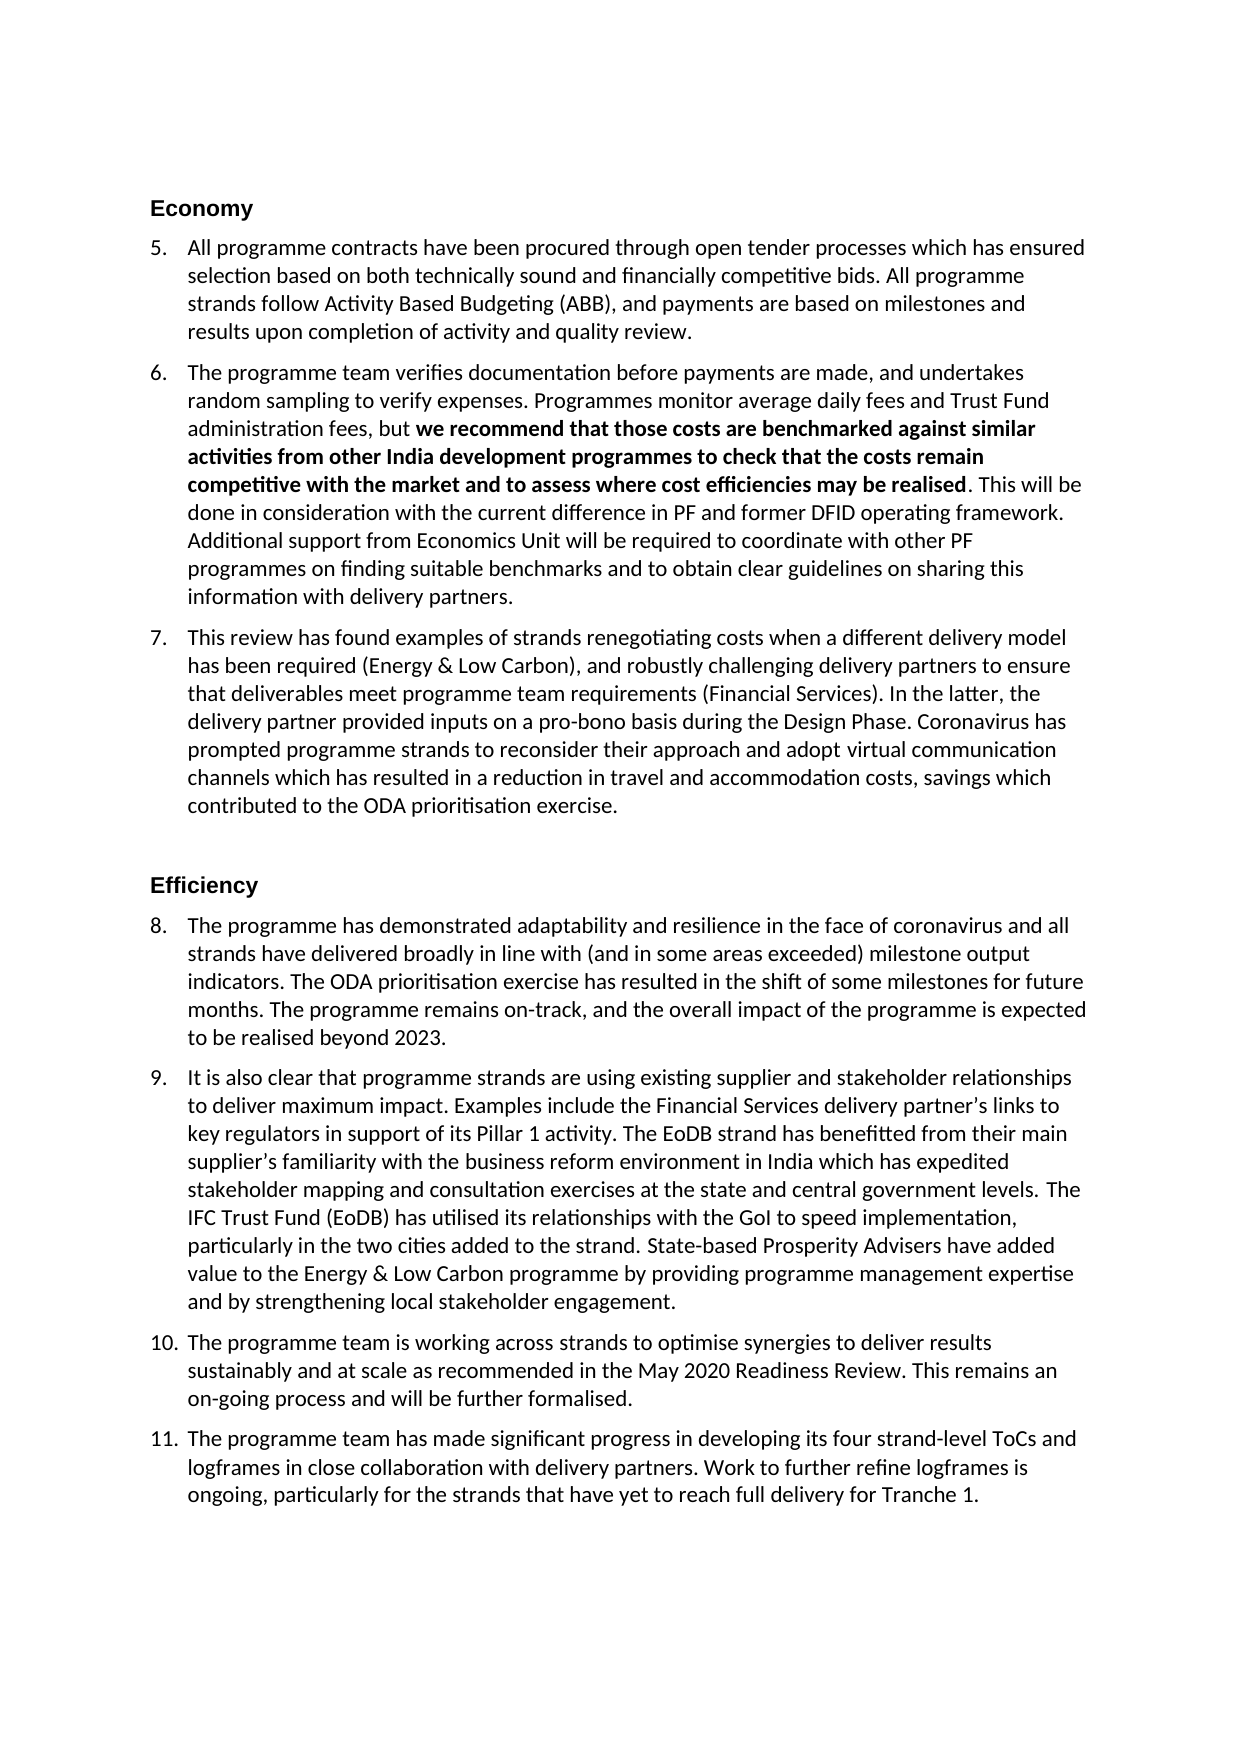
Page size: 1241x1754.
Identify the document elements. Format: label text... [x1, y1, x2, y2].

text Efficiency [150, 872, 1090, 898]
text Economy [150, 194, 1090, 221]
list The programme team has made significant progress in developing its four strand-level ToCs and logframes in close collaboration with delivery partners. Work to further refine logframes is ongoing, particularly for the strands that have yet to reach full delivery for Tranche 1. [150, 1424, 1090, 1509]
list The programme team verifies documentation before payments are made, and undertakes random sampling to verify expenses. Programmes monitor average daily fees and Trust Fund administration fees, but we recommend that those costs are benchmarked against similar activities from other India development programmes to check that the costs remain competitive with the market and to assess where cost efficiencies may be realised. This will be done in consideration with the current difference in PF and former DFID operating framework. Additional support from Economics Unit will be required to coordinate with other PF programmes on finding suitable benchmarks and to obtain clear guidelines on sharing this information with delivery partners. [150, 358, 1090, 610]
list The programme team is working across strands to optimise synergies to deliver results sustainably and at scale as recommended in the May 2020 Readiness Review. This remains an on-going process and will be further formalised. [150, 1328, 1090, 1412]
list It is also clear that programme strands are using existing supplier and stakeholder relationships to deliver maximum impact. Examples include the Financial Services delivery partner’s links to key regulators in support of its Pillar 1 activity. The EoDB strand has benefitted from their main supplier’s familiarity with the business reform environment in India which has expedited stakeholder mapping and consultation exercises at the state and central government levels. The IFC Trust Fund (EoDB) has utilised its relationships with the GoI to speed implementation, particularly in the two cities added to the strand. State-based Prosperity Advisers have added value to the Energy & Low Carbon programme by providing programme management expertise and by strengthening local stakeholder engagement. [150, 1063, 1090, 1316]
list This review has found examples of strands renegotiating costs when a different delivery model has been required (Energy & Low Carbon), and robustly challenging delivery partners to ensure that deliverables meet programme team requirements (Financial Services). In the latter, the delivery partner provided inputs on a pro-bono basis during the Design Phase. Coronavirus has prompted programme strands to reconsider their approach and adopt virtual communication channels which has resulted in a reduction in travel and accommodation costs, savings which contributed to the ODA prioritisation exercise. [150, 623, 1090, 819]
list The programme has demonstrated adaptability and resilience in the face of coronavirus and all strands have delivered broadly in line with (and in some areas exceeded) milestone output indicators. The ODA prioritisation exercise has resulted in the shift of some milestones for future months. The programme remains on-track, and the overall impact of the programme is expected to be realised beyond 2023. [150, 911, 1090, 1051]
list All programme contracts have been procured through open tender processes which has ensured selection based on both technically sound and financially competitive bids. All programme strands follow Activity Based Budgeting (ABB), and payments are based on milestones and results upon completion of activity and quality review. [150, 233, 1090, 346]
